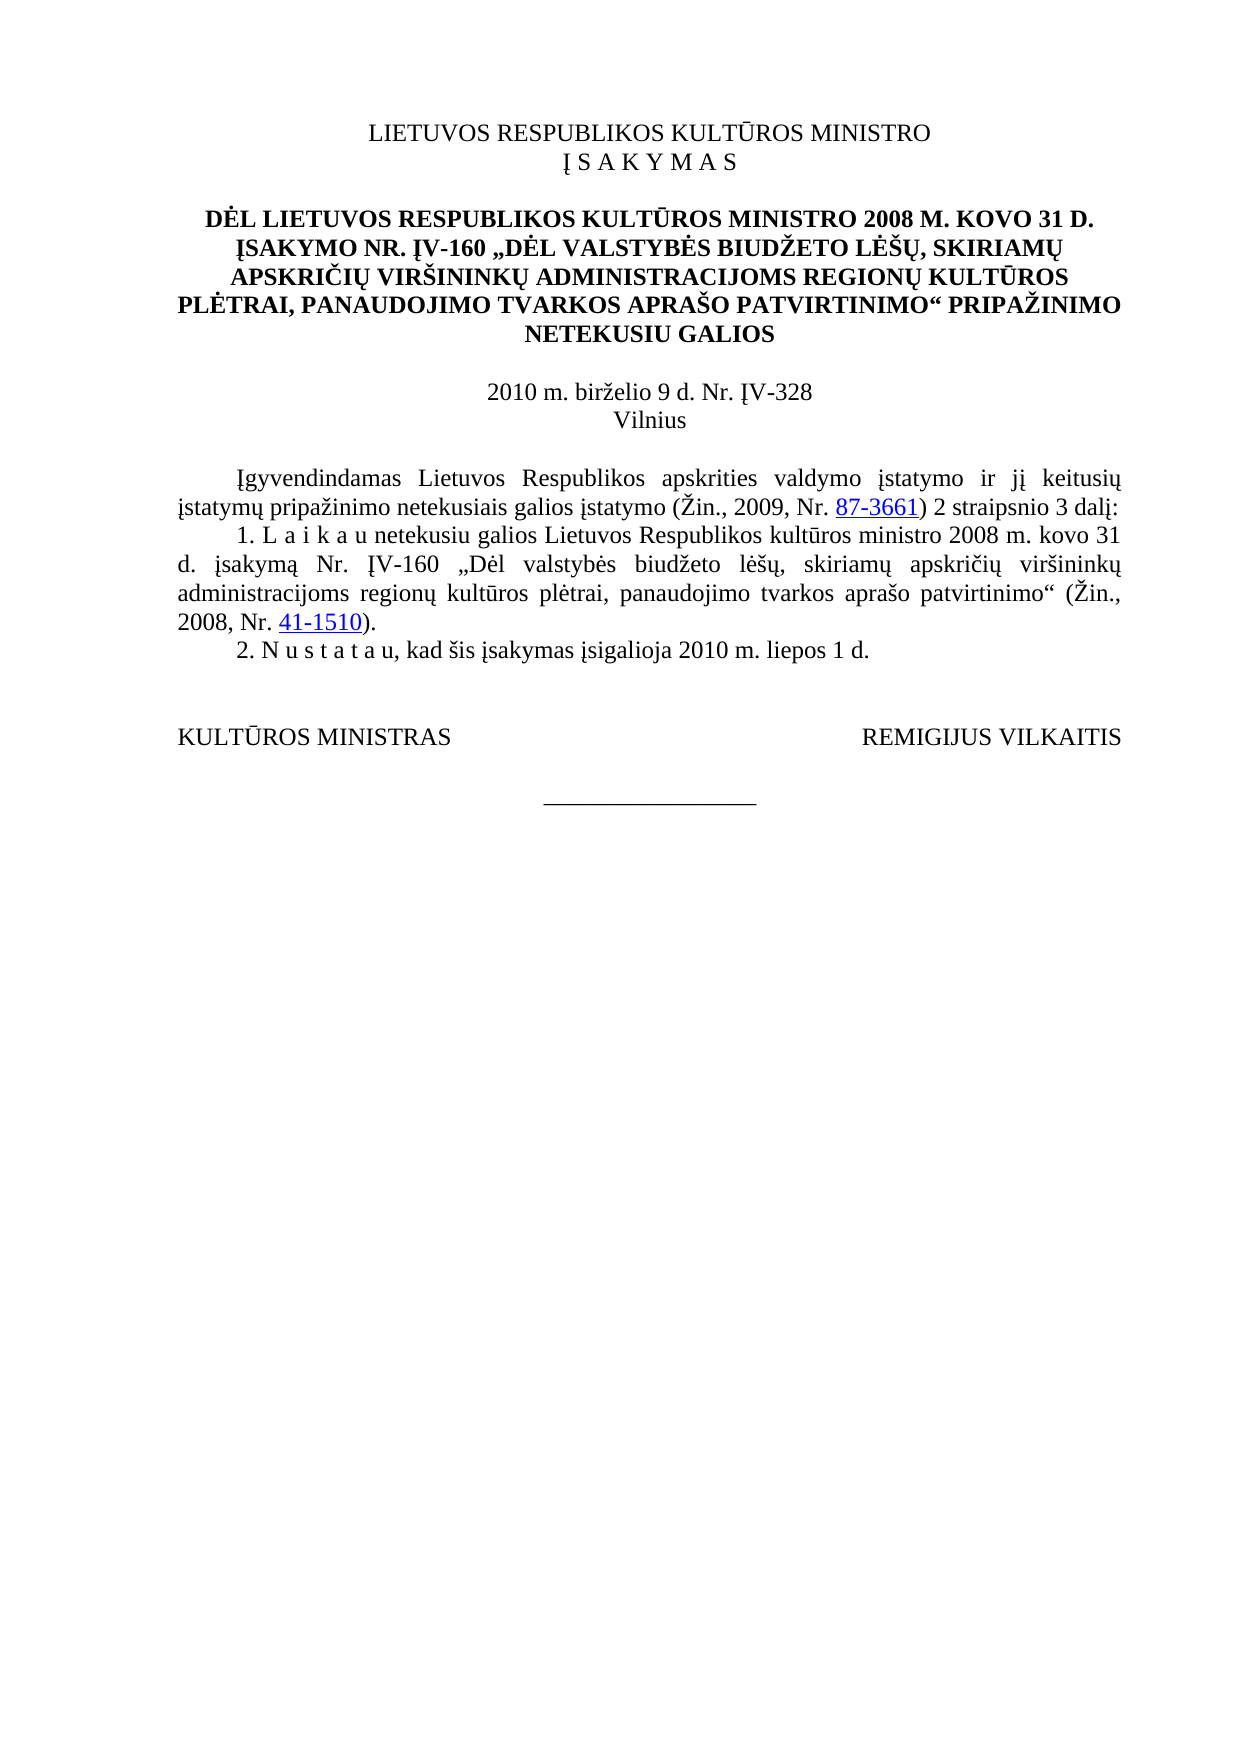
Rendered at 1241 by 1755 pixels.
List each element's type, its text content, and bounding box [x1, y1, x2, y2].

text Į S A K Y M A S [177, 147, 1122, 176]
text 1. L a i k a u netekusiu galios Lietuvos Respublikos kultūros ministro 2008 m. kovo 31 d. įsakymą Nr. ĮV-160 „Dėl valstybės biudžeto lėšų, skiriamų apskričių viršininkų administracijoms regionų kultūros plėtrai, panaudojimo tvarkos aprašo patvirtinimo“ (Žin., 2008, Nr. 41-1510). [177, 521, 1122, 636]
text 2010 m. birželio 9 d. Nr. ĮV-328 [177, 377, 1122, 406]
text _________________ [177, 779, 1122, 808]
text DĖL LIETUVOS RESPUBLIKOS KULTŪROS MINISTRO 2008 M. KOVO 31 D. ĮSAKYMO Nr. ĮV-160 „DĖL VALSTYBĖS BIUDŽETO LĖŠŲ, SKIRIAMŲ APSKRIČIŲ VIRŠININKŲ ADMINISTRACIJOMS REGIONŲ KULTŪROS PLĖTRAI, PANAUDOJIMO TVARKOS APRAŠO PATVIRTINIMO“ PRIPAŽINIMO NETEKUSIU GALIOS [177, 204, 1122, 348]
text LIETUVOS RESPUBLIKOS KULTŪROS MINISTRO [177, 118, 1122, 147]
text 2. N u s t a t a u, kad šis įsakymas įsigalioja 2010 m. liepos 1 d. [177, 636, 1122, 664]
text Vilnius [177, 406, 1122, 434]
text Įgyvendindamas Lietuvos Respublikos apskrities valdymo įstatymo ir jį keitusių įstatymų pripažinimo netekusiais galios įstatymo (Žin., 2009, Nr. 87-3661) 2 straipsnio 3 dalį: [177, 463, 1122, 521]
text Kultūros ministras Remigijus Vilkaitis [177, 722, 1122, 751]
